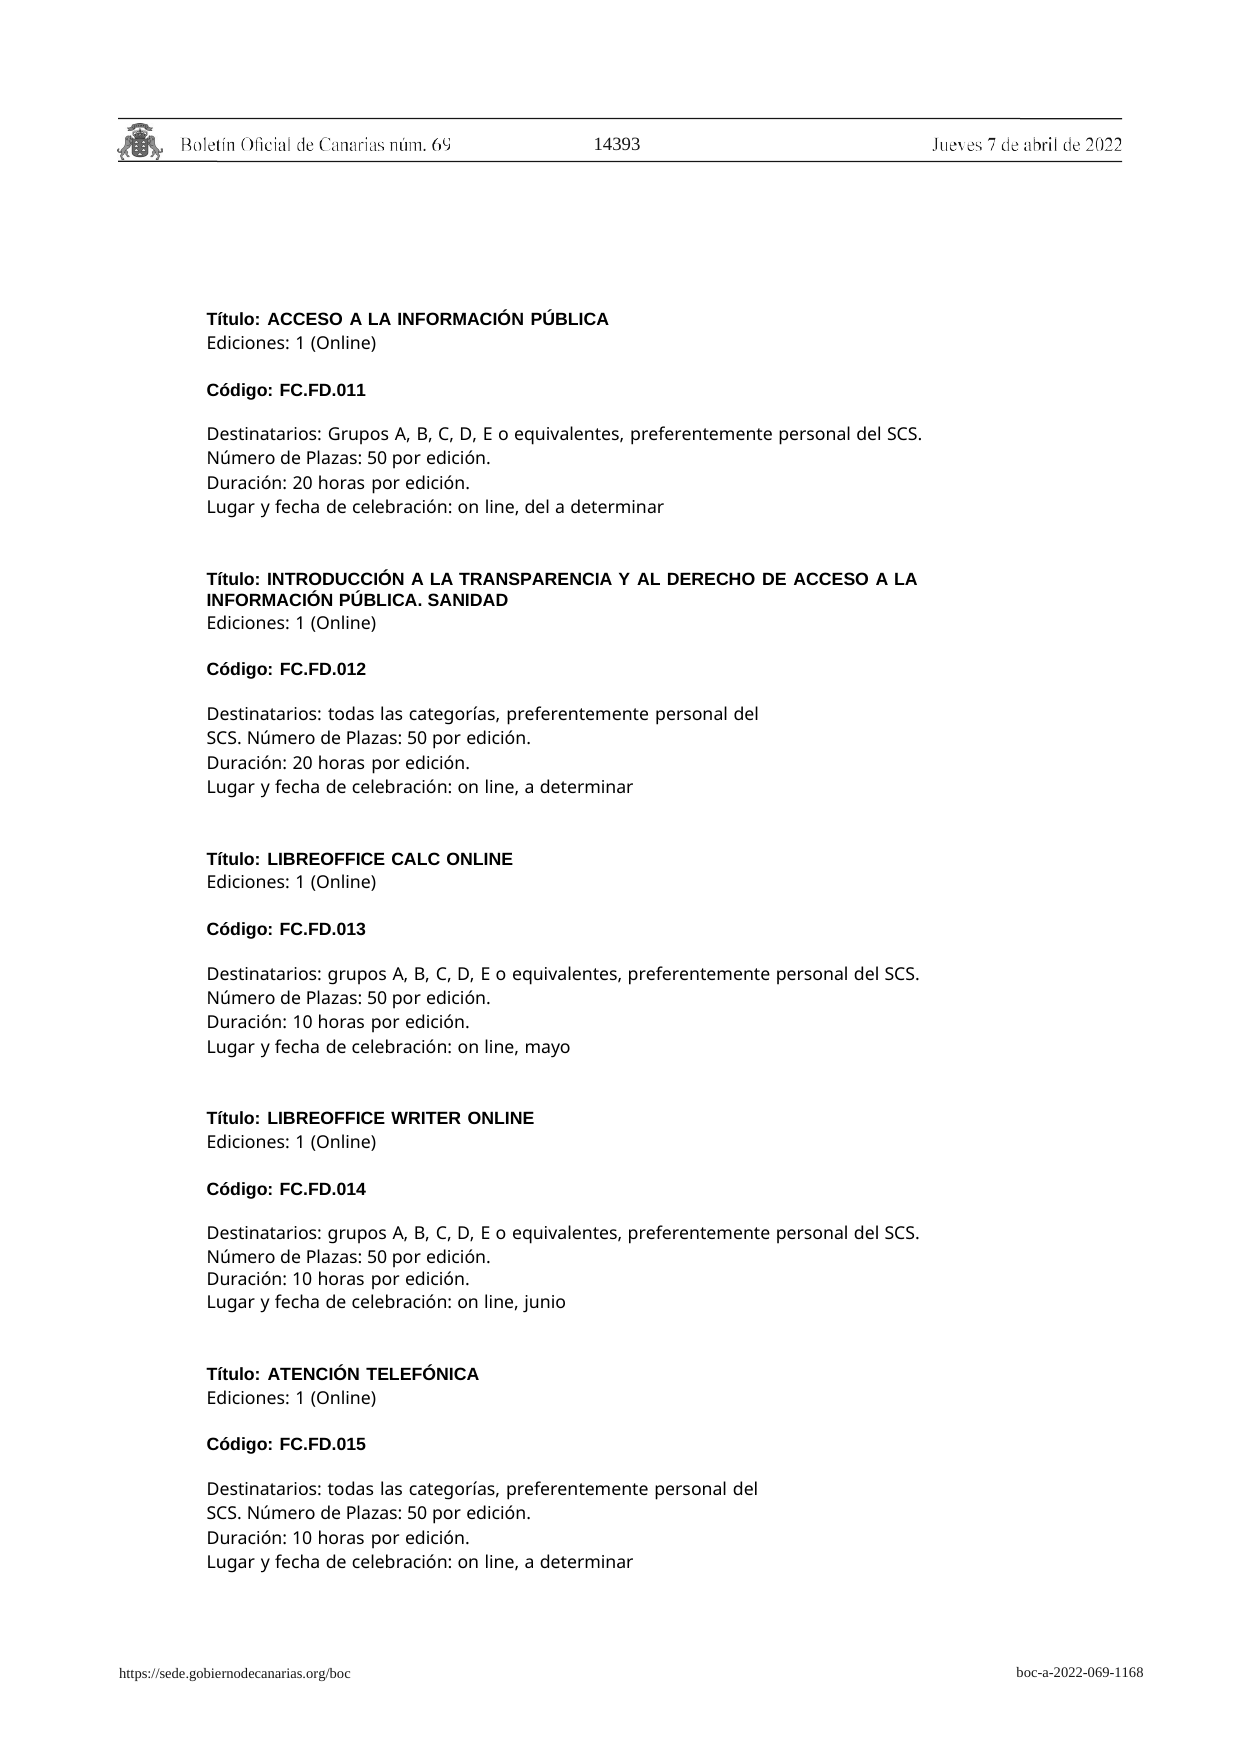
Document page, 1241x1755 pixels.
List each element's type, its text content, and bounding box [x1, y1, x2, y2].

subtitle Título: ACCESO A LA INFORMACIÓN PÚBLICA [206, 309, 1134, 329]
text Destinatarios: todas las categorías, preferentemente personal del SCS. Número de Plazas: 50 por edición. [206, 1476, 786, 1525]
text Ediciones: 1 (Online) [206, 870, 1134, 894]
subtitle Código: FC.FD.013 [206, 919, 1134, 939]
text Duración: 10 horas por edición. [206, 1010, 1134, 1034]
subtitle Título: INTRODUCCIÓN A LA TRANSPARENCIA Y AL DERECHO DE ACCESO A LA INFORMACIÓN PÚBLICA. SANIDAD [206, 569, 957, 610]
text Destinatarios: grupos A, B, C, D, E o equivalentes, preferentemente personal del SCS. Número de Plazas: 50 por edición. [206, 1220, 957, 1269]
subtitle Título: ATENCIÓN TELEFÓNICA [206, 1364, 1134, 1384]
text Lugar y fecha de celebración: on line, mayo [206, 1034, 1134, 1059]
text Duración: 10 horas por edición. [206, 1525, 1134, 1549]
subtitle Código: FC.FD.012 [206, 659, 1134, 679]
subtitle Título: LIBREOFFICE CALC ONLINE [206, 849, 1134, 869]
text Ediciones: 1 (Online) [206, 610, 1134, 634]
subtitle Código: FC.FD.014 [206, 1178, 1134, 1199]
text Ediciones: 1 (Online) [206, 330, 1134, 354]
text Destinatarios: Grupos A, B, C, D, E o equivalentes, preferentemente personal del SCS. Número de Plazas: 50 por edición. [206, 421, 957, 470]
text Destinatarios: todas las categorías, preferentemente personal del SCS. Número de Plazas: 50 por edición. [206, 701, 786, 750]
text Ediciones: 1 (Online) [206, 1385, 1134, 1409]
text Lugar y fecha de celebración: on line, a determinar [206, 1550, 1134, 1574]
text Duración: 20 horas por edición. [206, 750, 1134, 774]
subtitle Código: FC.FD.015 [206, 1434, 1134, 1454]
text Destinatarios: grupos A, B, C, D, E o equivalentes, preferentemente personal del SCS. Número de Plazas: 50 por edición. [206, 961, 957, 1009]
text Lugar y fecha de celebración: on line, del a determinar [206, 495, 1134, 519]
text Duración: 20 horas por edición. [206, 470, 1134, 494]
text Duración: 10 horas por edición. [206, 1269, 1134, 1289]
text Ediciones: 1 (Online) [206, 1129, 1134, 1153]
text Lugar y fecha de celebración: on line, junio [206, 1290, 1134, 1314]
text Lugar y fecha de celebración: on line, a determinar [206, 775, 1134, 799]
subtitle Código: FC.FD.011 [206, 379, 1134, 400]
subtitle Título: LIBREOFFICE WRITER ONLINE [206, 1108, 1134, 1128]
